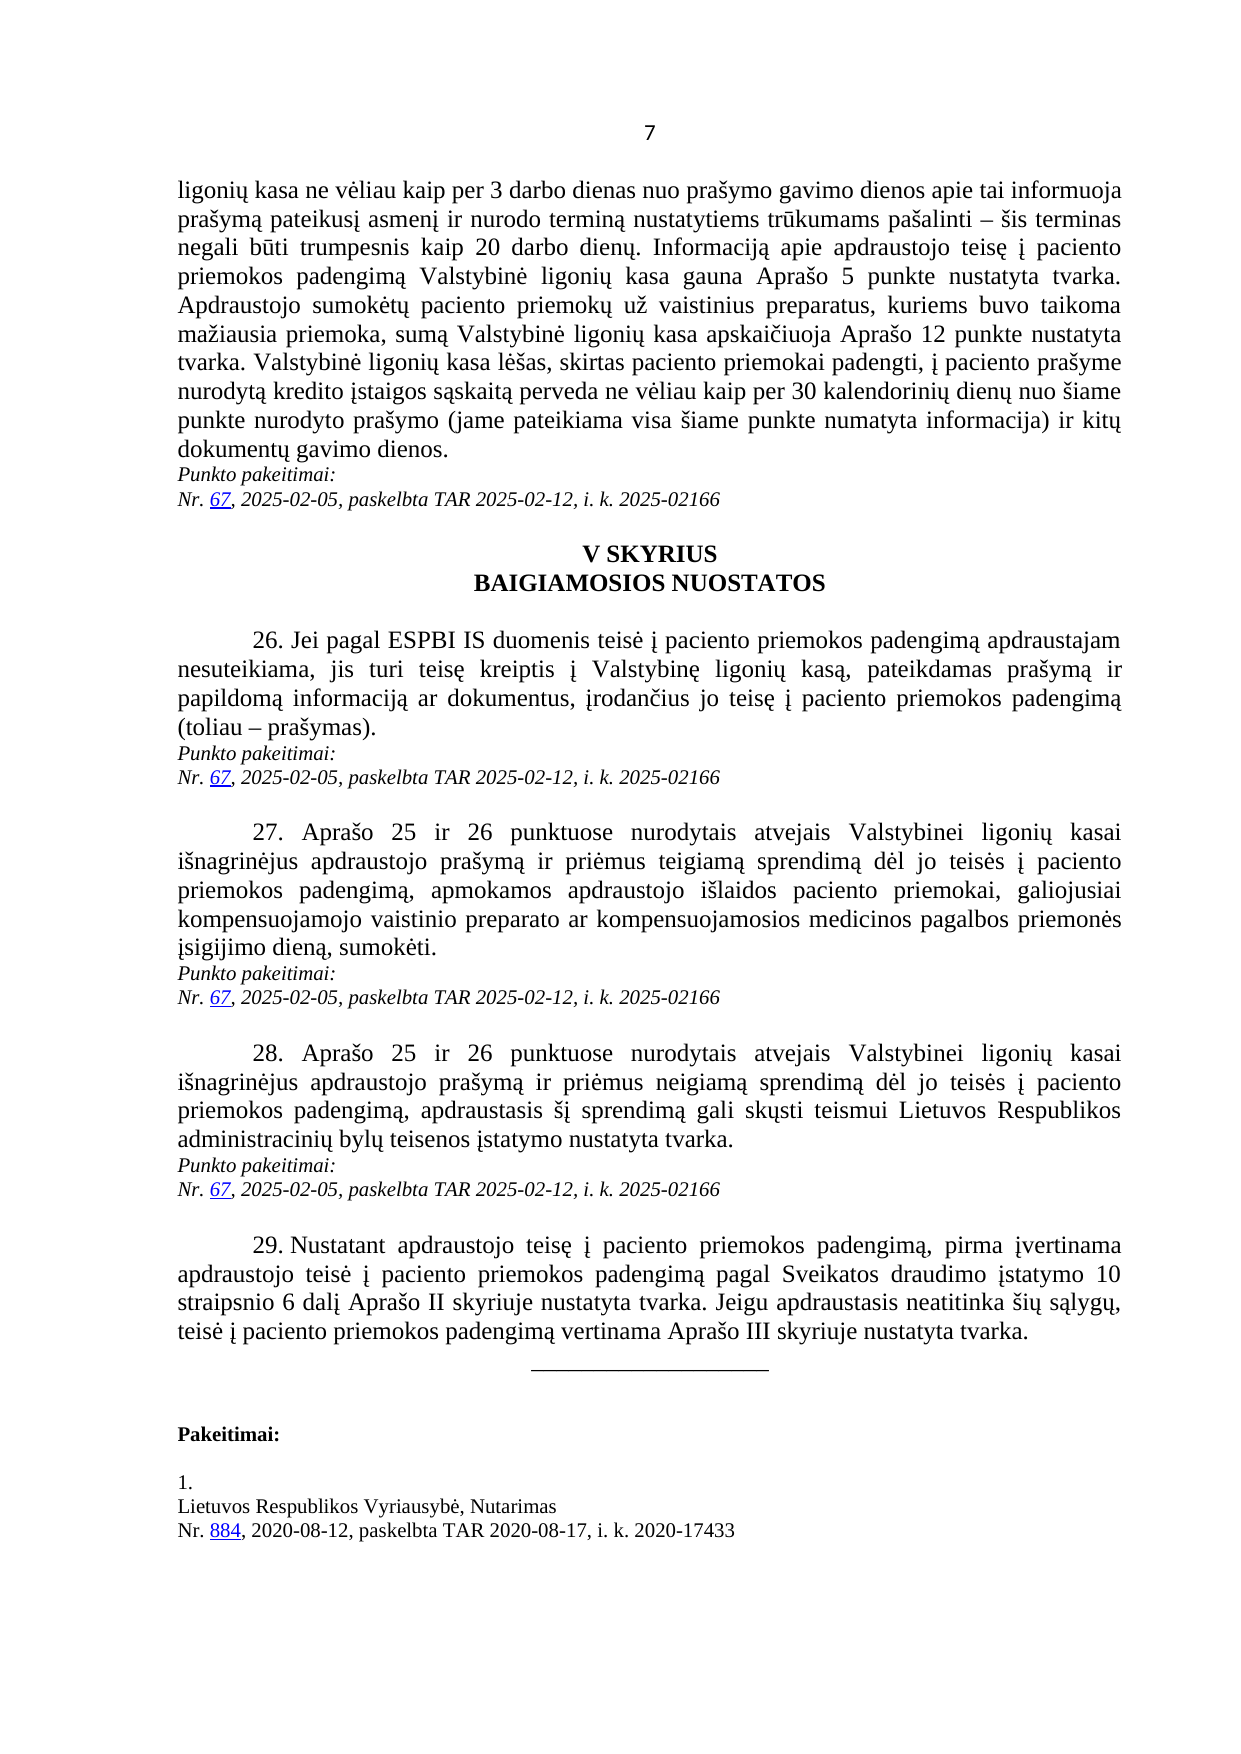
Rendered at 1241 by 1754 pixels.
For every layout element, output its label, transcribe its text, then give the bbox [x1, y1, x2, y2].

text ligonių kasa ne vėliau kaip per 3 darbo dienas nuo prašymo gavimo dienos apie tai informuoja prašymą pateikusį asmenį ir nurodo terminą nustatytiems trūkumams pašalinti – šis terminas negali būti trumpesnis kaip 20 darbo dienų. Informaciją apie apdraustojo teisę į paciento priemokos padengimą Valstybinė ligonių kasa gauna Aprašo 5 punkte nustatyta tvarka. Apdraustojo sumokėtų paciento priemokų už vaistinius preparatus, kuriems buvo taikoma mažiausia priemoka, sumą Valstybinė ligonių kasa apskaičiuoja Aprašo 12 punkte nustatyta tvarka. Valstybinė ligonių kasa lėšas, skirtas paciento priemokai padengti, į paciento prašyme nurodytą kredito įstaigos sąskaitą perveda ne vėliau kaip per 30 kalendorinių dienų nuo šiame punkte nurodyto prašymo (jame pateikiama visa šiame punkte numatyta informacija) ir kitų dokumentų gavimo dienos. [177, 175, 1122, 462]
text 28. Aprašo 25 ir 26 punktuose nurodytais atvejais Valstybinei ligonių kasai išnagrinėjus apdraustojo prašymą ir priėmus neigiamą sprendimą dėl jo teisės į paciento priemokos padengimą, apdraustasis šį sprendimą gali skųsti teismui Lietuvos Respublikos administracinių bylų teisenos įstatymo nustatyta tvarka. [177, 1038, 1122, 1153]
text Nr. 884, 2020-08-12, paskelbta TAR 2020-08-17, i. k. 2020-17433 [177, 1518, 1122, 1542]
text 26. Jei pagal ESPBI IS duomenis teisė į paciento priemokos padengimą apdraustajam nesuteikiama, jis turi teisę kreiptis į Valstybinę ligonių kasą, pateikdamas prašymą ir papildomą informaciją ar dokumentus, įrodančius jo teisę į paciento priemokos padengimą (toliau – prašymas). [177, 626, 1122, 741]
text 27. Aprašo 25 ir 26 punktuose nurodytais atvejais Valstybinei ligonių kasai išnagrinėjus apdraustojo prašymą ir priėmus teigiamą sprendimą dėl jo teisės į paciento priemokos padengimą, apmokamos apdraustojo išlaidos paciento priemokai, galiojusiai kompensuojamojo vaistinio preparato ar kompensuojamosios medicinos pagalbos priemonės įsigijimo dieną, sumokėti. [177, 817, 1122, 961]
text Pakeitimai: [177, 1422, 1122, 1446]
text Punkto pakeitimai: [177, 741, 1122, 764]
text Punkto pakeitimai: [177, 462, 1122, 486]
text Nr. 67, 2025-02-05, paskelbta TAR 2025-02-12, i. k. 2025-02166 [177, 764, 1122, 789]
text Nr. 67, 2025-02-05, paskelbta TAR 2025-02-12, i. k. 2025-02166 [177, 1177, 1122, 1201]
text Nr. 67, 2025-02-05, paskelbta TAR 2025-02-12, i. k. 2025-02166 [177, 985, 1122, 1009]
text Nr. 67, 2025-02-05, paskelbta TAR 2025-02-12, i. k. 2025-02166 [177, 486, 1122, 511]
text 1. [177, 1470, 1122, 1494]
text V SKYRIUS [177, 539, 1122, 568]
text Punkto pakeitimai: [177, 1153, 1122, 1177]
text Punkto pakeitimai: [177, 961, 1122, 985]
text BAIGIAMOSIOS NUOSTATOS [177, 568, 1122, 597]
text 29. Nustatant apdraustojo teisę į paciento priemokos padengimą, pirma įvertinama apdraustojo teisė į paciento priemokos padengimą pagal Sveikatos draudimo įstatymo 10 straipsnio 6 dalį Aprašo II skyriuje nustatyta tvarka. Jeigu apdraustasis neatitinka šių sąlygų, teisė į paciento priemokos padengimą vertinama Aprašo III skyriuje nustatyta tvarka. [177, 1230, 1122, 1345]
text ___________________ [177, 1345, 1122, 1374]
text Lietuvos Respublikos Vyriausybė, Nutarimas [177, 1494, 1122, 1518]
